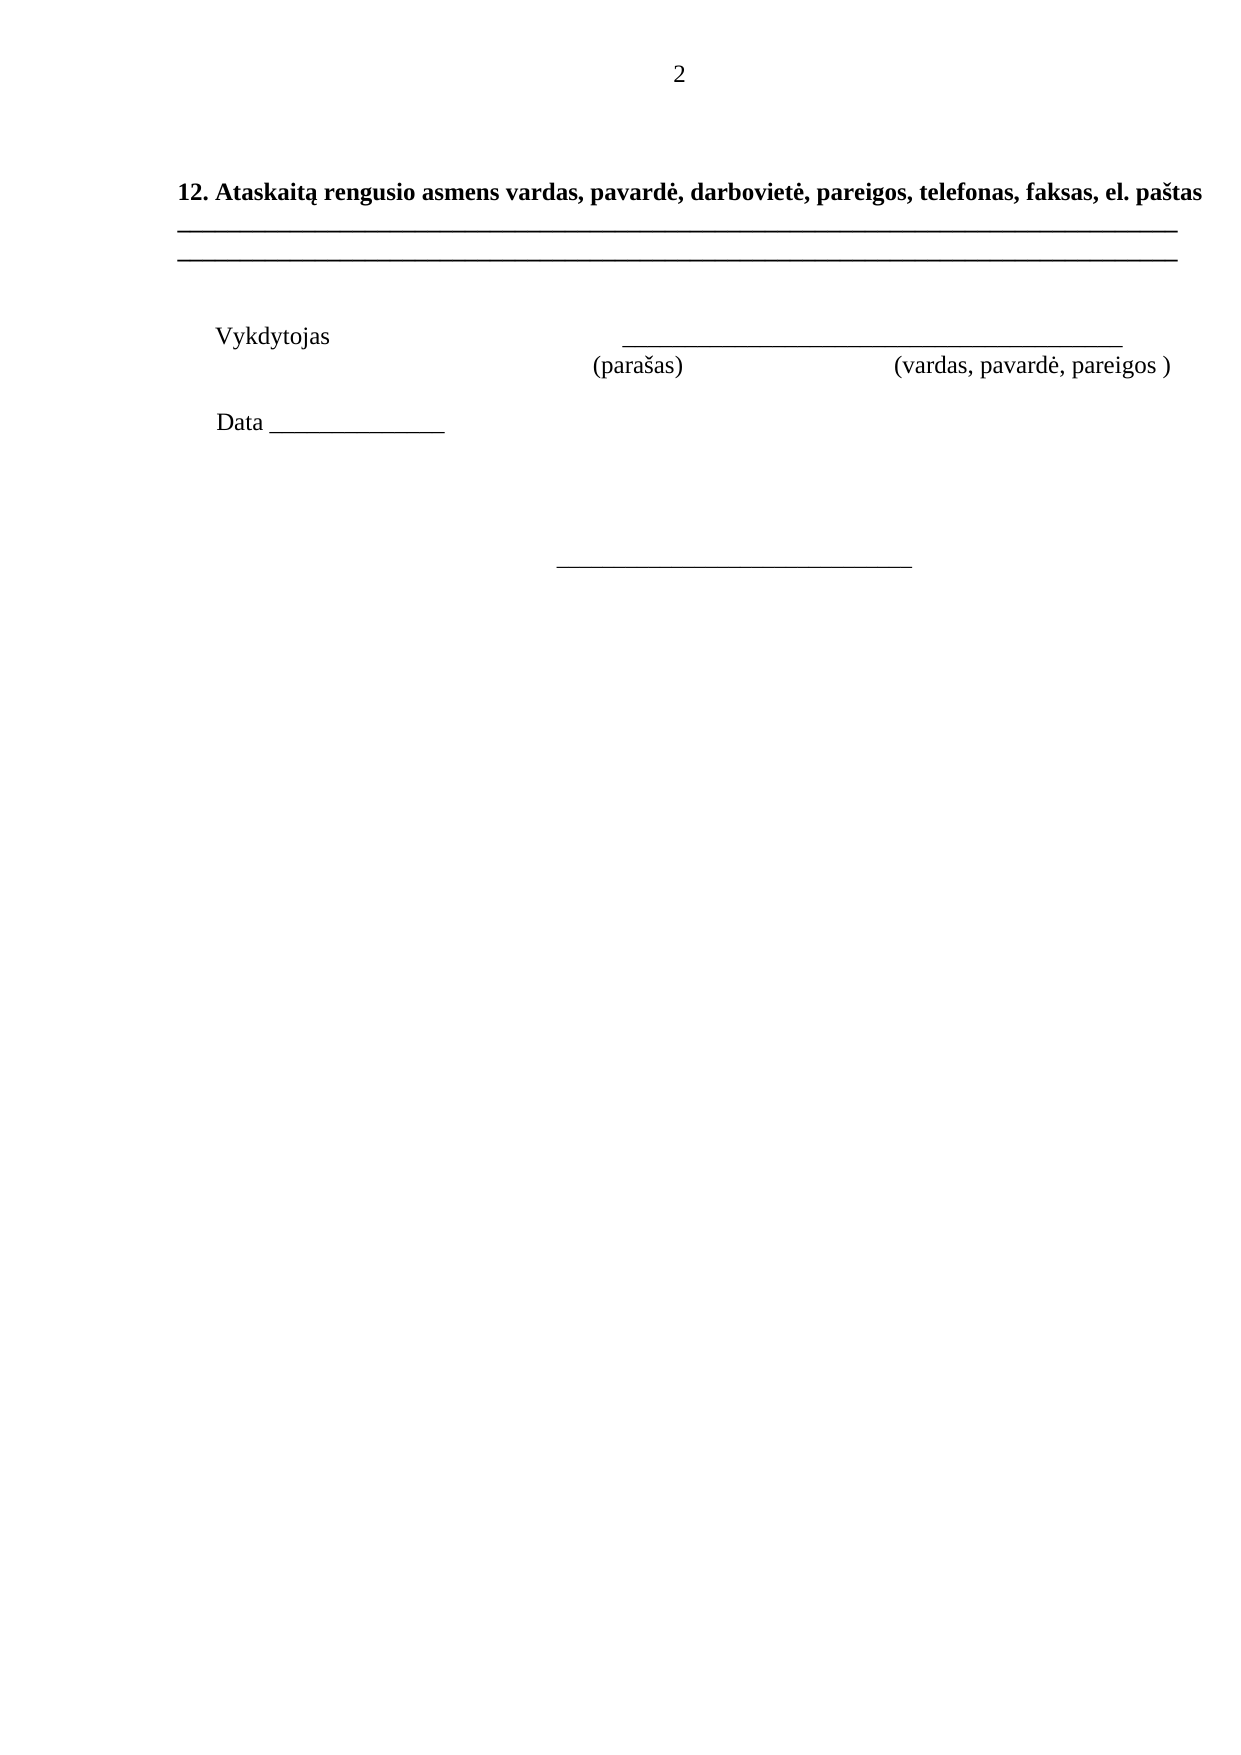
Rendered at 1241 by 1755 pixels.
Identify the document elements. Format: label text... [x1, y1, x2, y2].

text Vykdytojas ________________________________________ (parašas) (vardas, pavardė, pareigos ) [215, 321, 1240, 378]
text 12. Ataskaitą rengusio asmens vardas, pavardė, darbovietė, pareigos, telefonas, faksas, el. paštas [177, 177, 1240, 206]
text Data ______________ [177, 407, 1240, 436]
text _______________________________ [177, 544, 1240, 570]
text ________________________________________________________________________________________________________________________________________________________________ [177, 206, 1181, 263]
